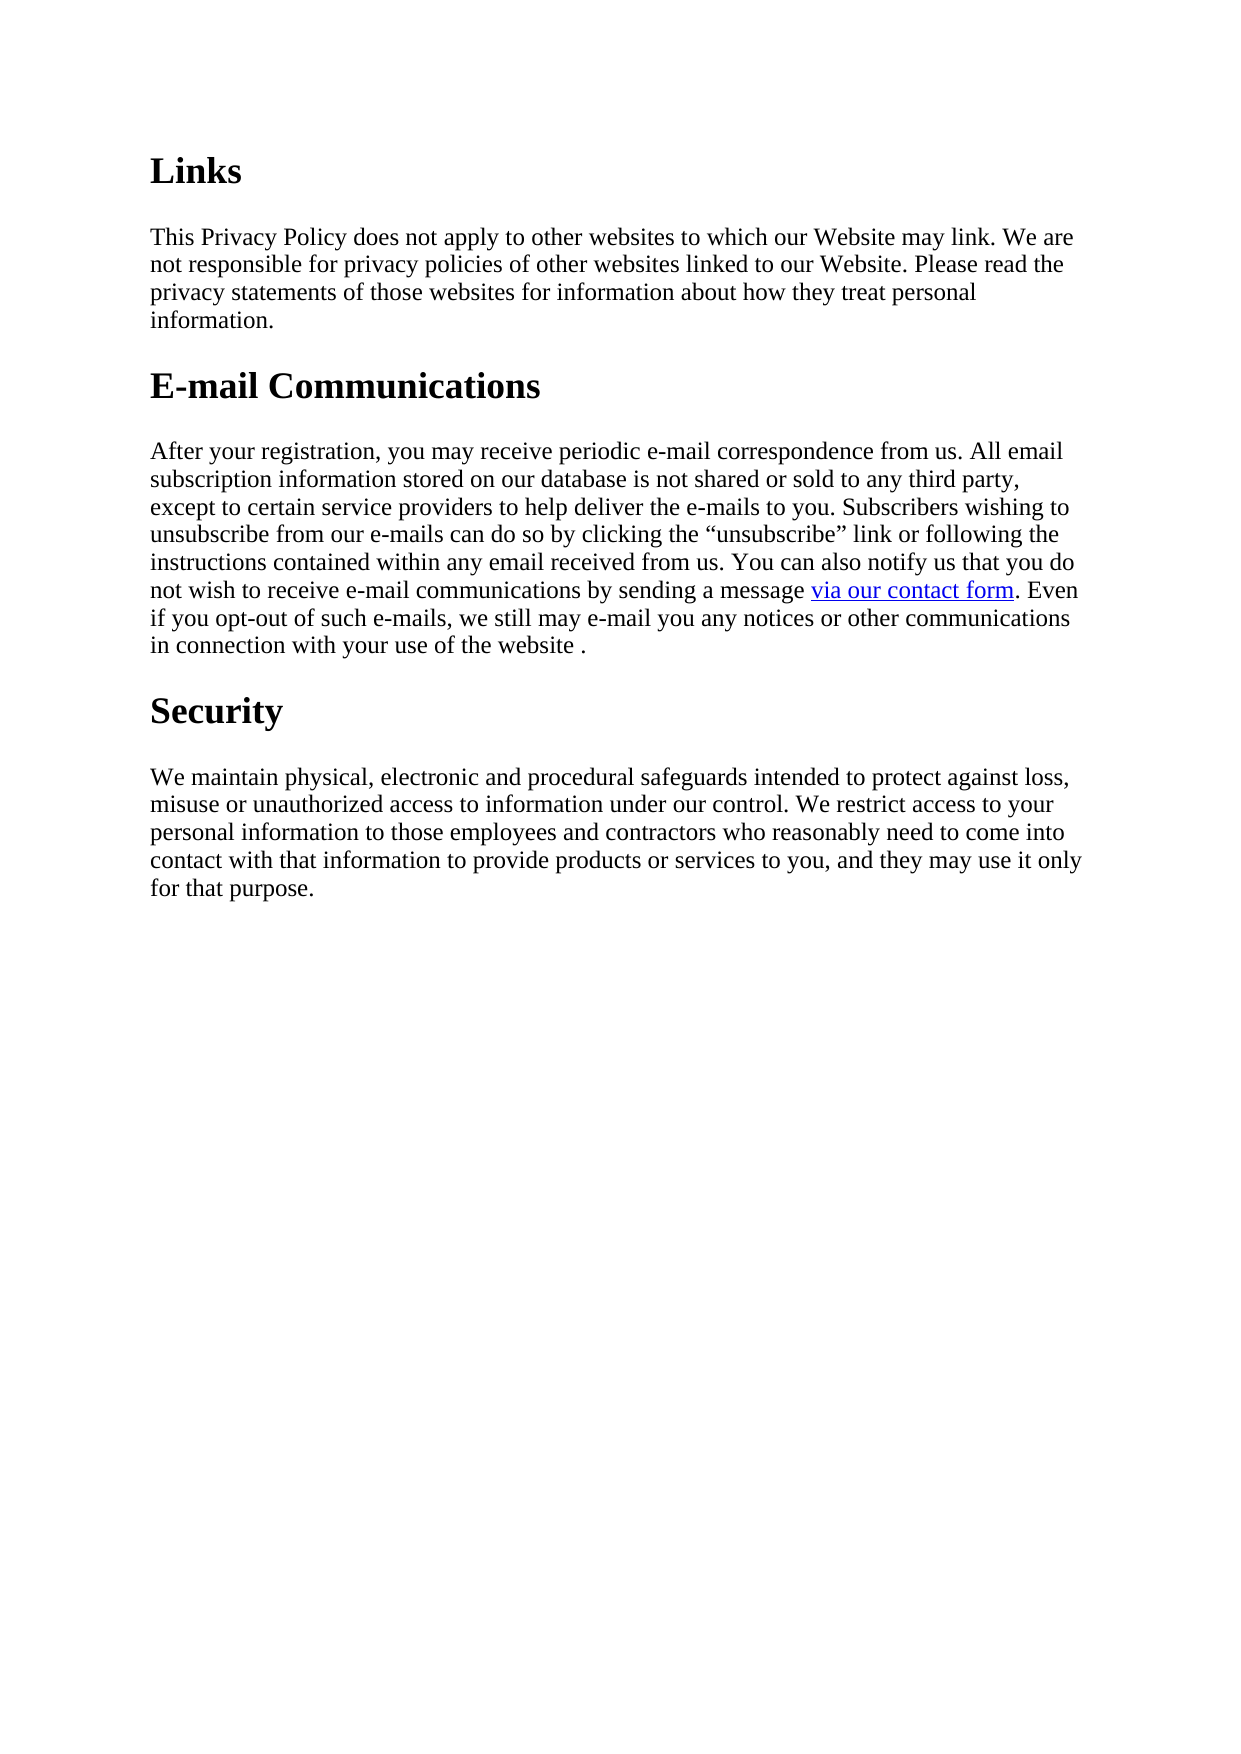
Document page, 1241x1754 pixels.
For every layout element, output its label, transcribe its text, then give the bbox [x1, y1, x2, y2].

subtitle Links [150, 150, 1090, 192]
subtitle E-mail Communications [150, 365, 1090, 406]
text After your registration, you may receive periodic e-mail correspondence from us. All email subscription information stored on our database is not shared or sold to any third party, except to certain service providers to help deliver the e-mails to you. Subscribers wishing to unsubscribe from our e-mails can do so by clicking the “unsubscribe” link or following the instructions contained within any email received from us. You can also notify us that you do not wish to receive e-mail communications by sending a message via our contact form. Even if you opt-out of such e-mails, we still may e-mail you any notices or other communications in connection with your use of the website . [150, 437, 1090, 659]
subtitle Security [150, 690, 1090, 732]
text This Privacy Policy does not apply to other websites to which our Website may link. We are not responsible for privacy policies of other websites linked to our Website. Please read the privacy statements of those websites for information about how they treat personal information. [150, 223, 1090, 333]
text We maintain physical, electronic and procedural safeguards intended to protect against loss, misuse or unauthorized access to information under our control. We restrict access to your personal information to those employees and contractors who reasonably need to come into contact with that information to provide products or services to you, and they may use it only for that purpose. [150, 763, 1090, 901]
